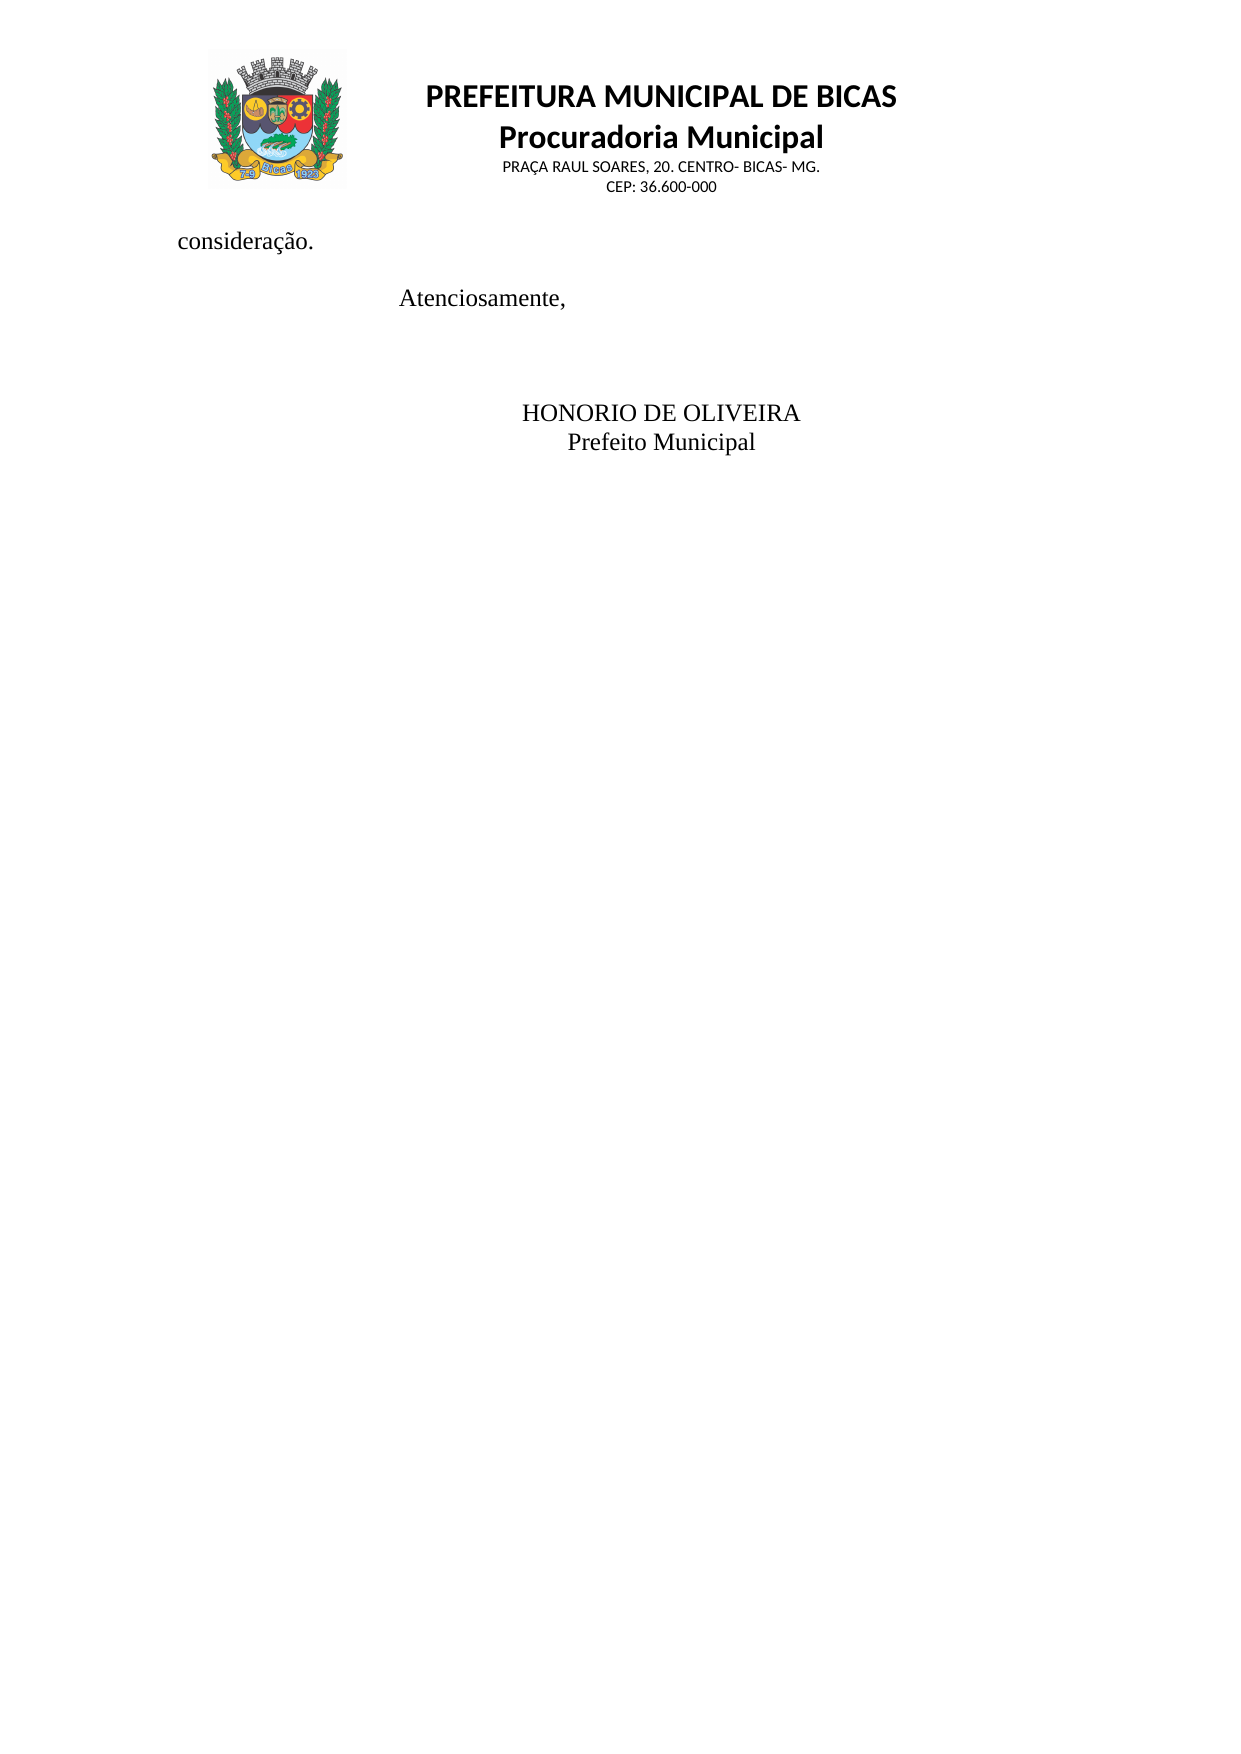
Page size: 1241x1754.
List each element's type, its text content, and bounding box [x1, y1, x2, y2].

text Atenciosamente, [325, 283, 1146, 312]
text HONORIO DE OLIVEIRA [177, 398, 1146, 427]
text consideração. [177, 226, 1146, 254]
text Prefeito Municipal [177, 427, 1146, 456]
picture [207, 49, 347, 189]
